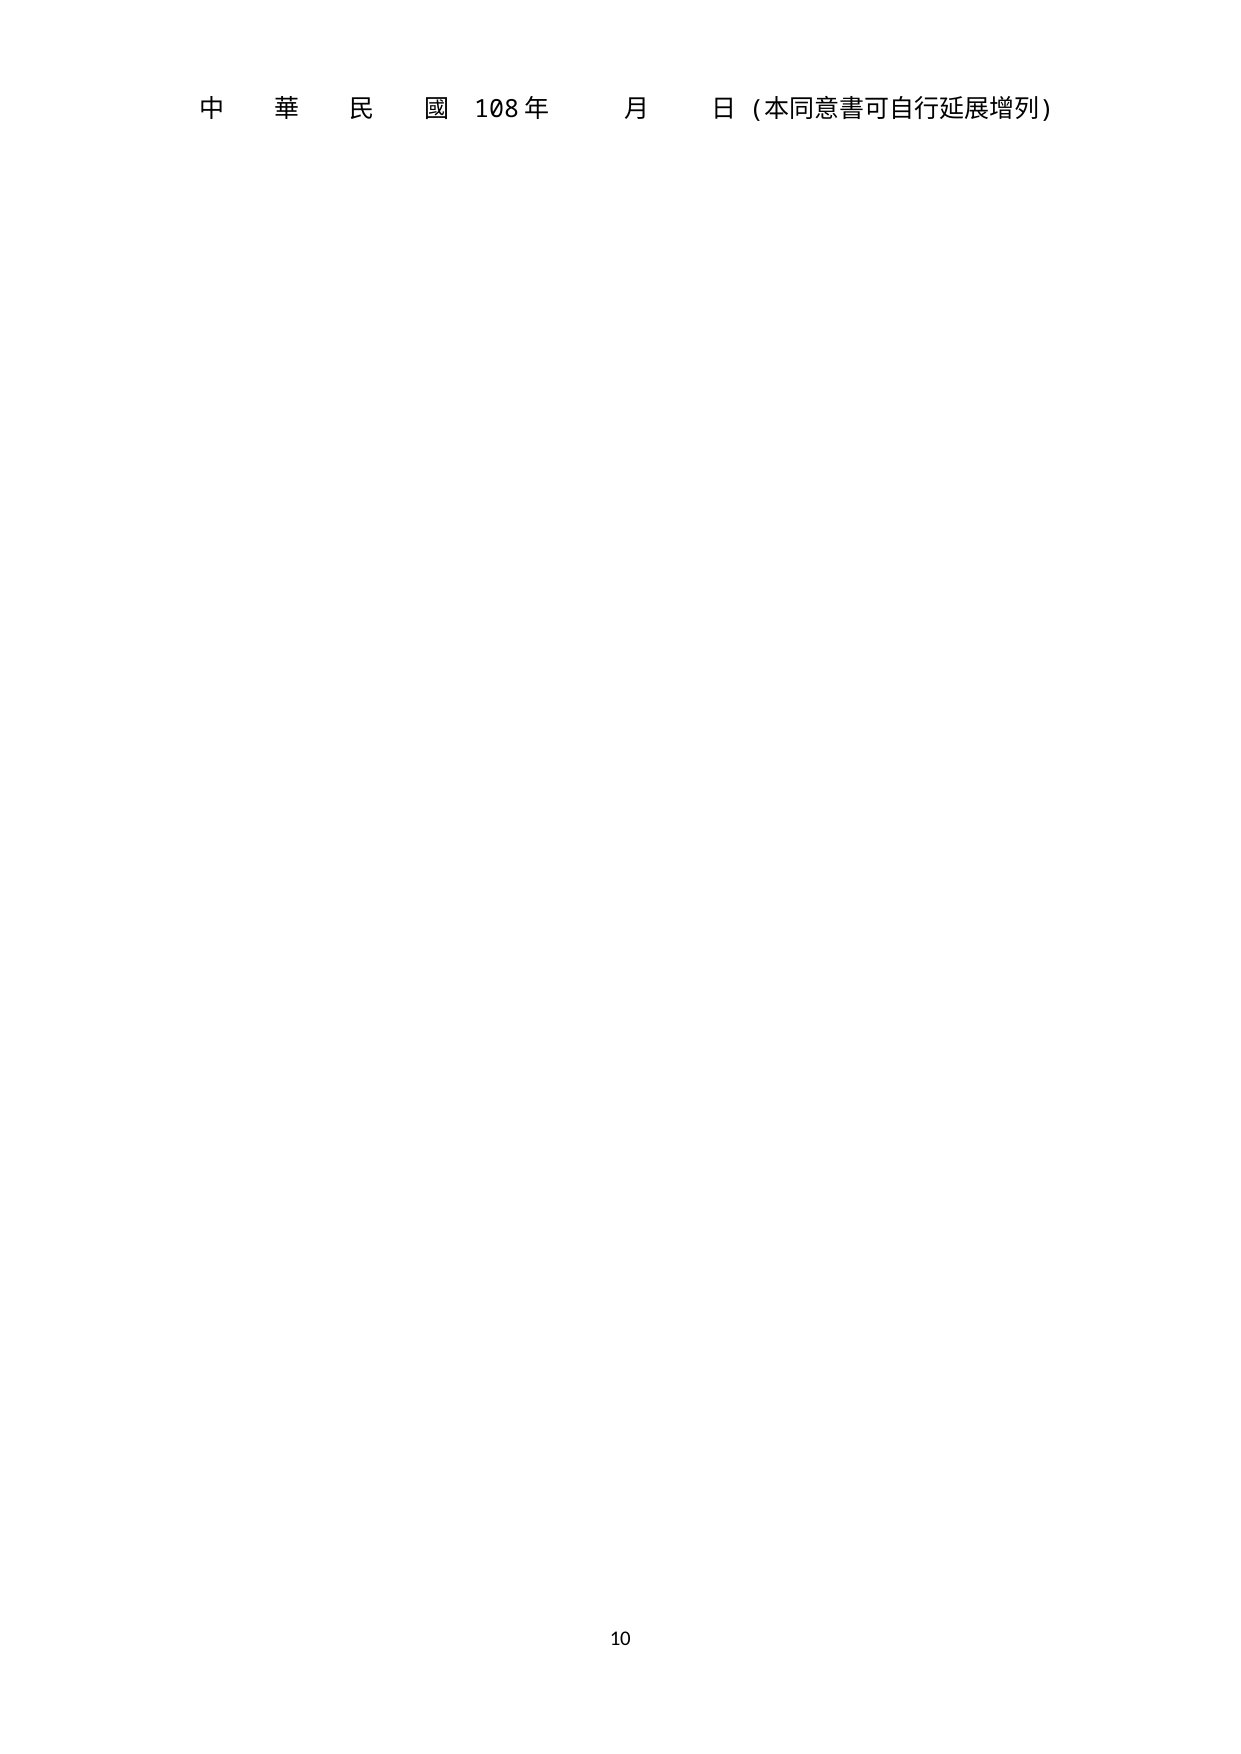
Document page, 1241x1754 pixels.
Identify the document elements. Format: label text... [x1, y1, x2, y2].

text 中 華 民 國 108年 月 日 (本同意書可自行延展增列) [131, 89, 1122, 125]
